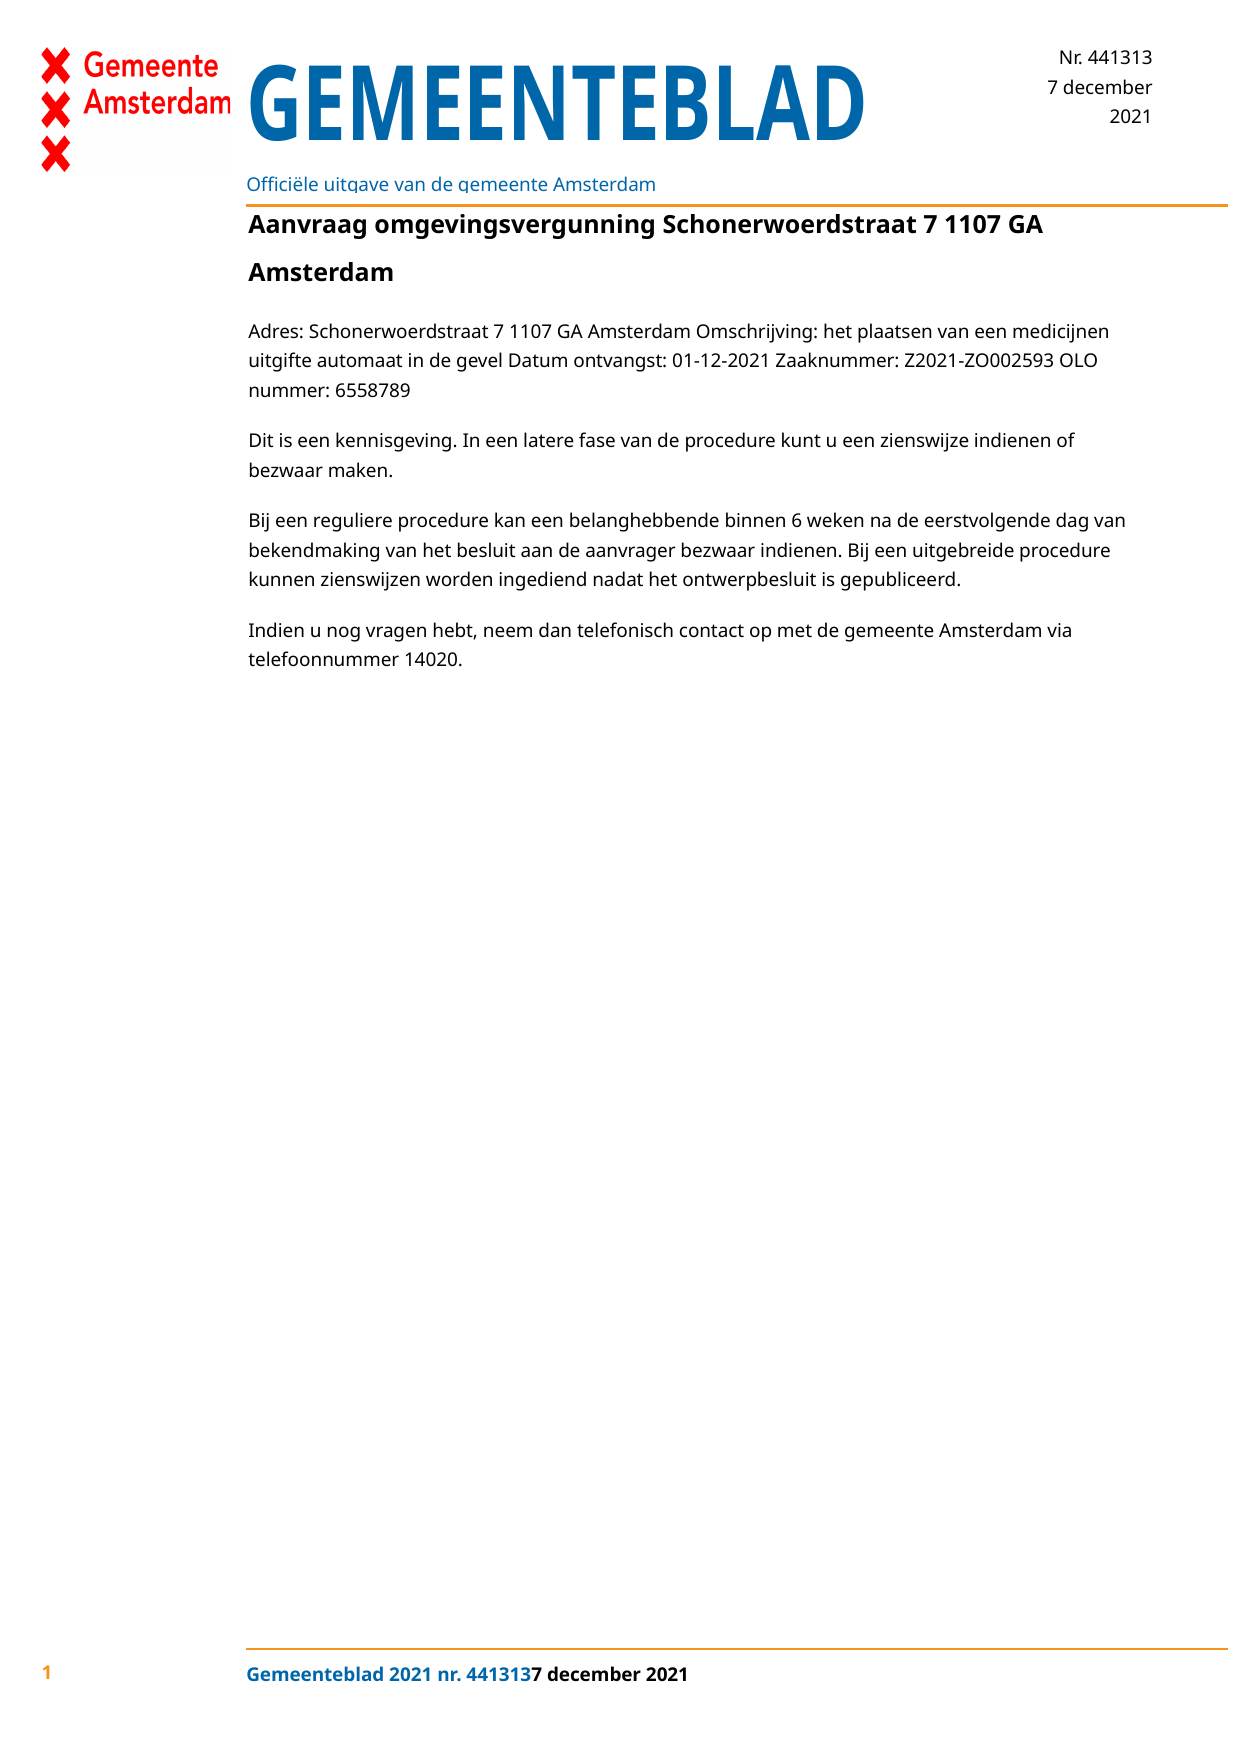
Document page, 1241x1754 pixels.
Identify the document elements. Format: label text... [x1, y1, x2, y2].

text Bij een reguliere procedure kan een belanghebbende binnen 6 weken na de eerstvolgende dag van bekendmaking van het besluit aan de aanvrager bezwaar indienen. Bij een uitgebreide procedure kunnen zienswijzen worden ingediend nadat het ontwerpbesluit is gepubliceerd. [248, 507, 1152, 592]
text Dit is een kennisgeving. In een latere fase van de procedure kunt u een zienswijze indienen of bezwaar maken. [248, 427, 1152, 483]
text Adres: Schonerwoerdstraat 7 1107 GA Amsterdam Omschrijving: het plaatsen van een medicijnen uitgifte automaat in de gevel Datum ontvangst: 01-12-2021 Zaaknummer: Z2021-ZO002593 OLO nummer: 6558789 [248, 318, 1152, 403]
text Aanvraag omgevingsvergunning Schonerwoerdstraat 7 1107 GA Amsterdam [248, 207, 1152, 288]
picture [41, 47, 231, 172]
text Indien u nog vragen hebt, neem dan telefonisch contact op met de gemeente Amsterdam via telefoonnummer 14020. [248, 617, 1152, 672]
